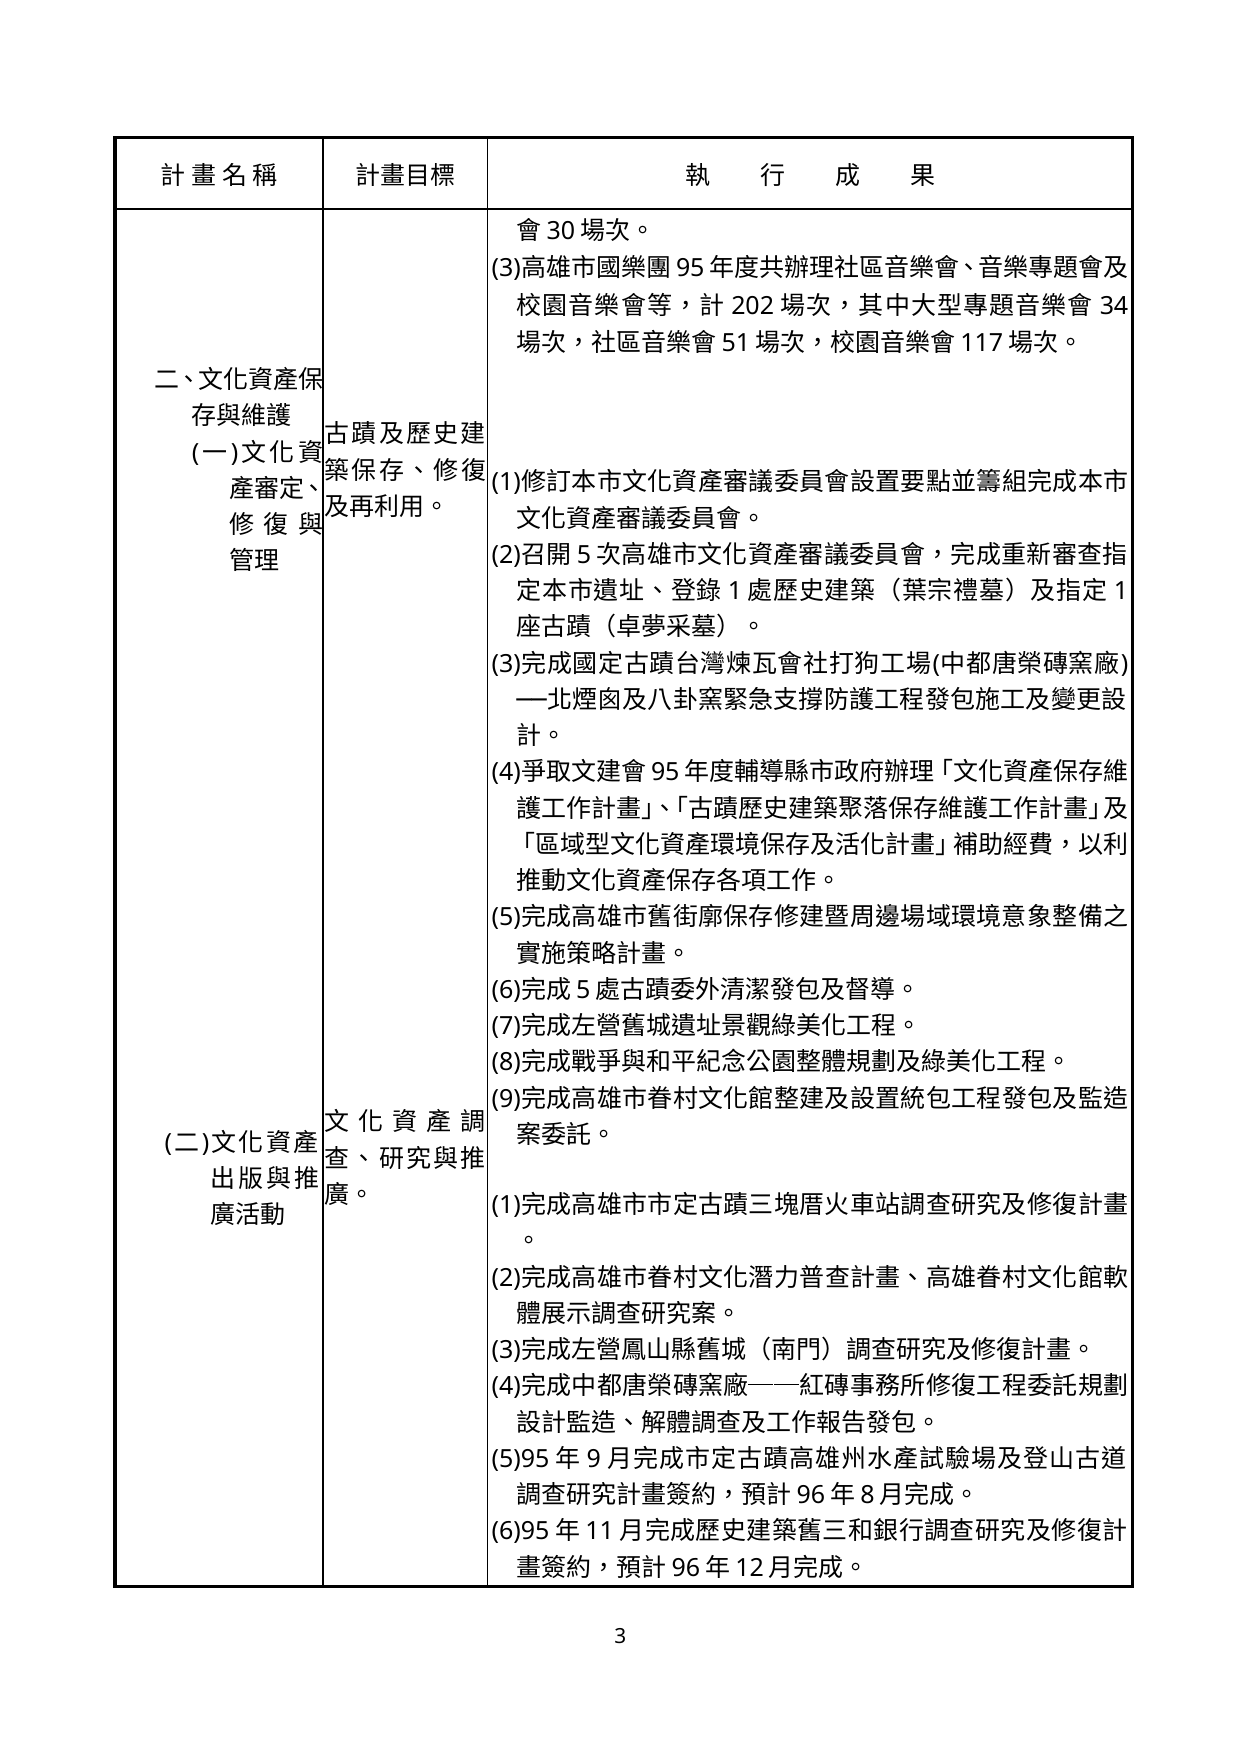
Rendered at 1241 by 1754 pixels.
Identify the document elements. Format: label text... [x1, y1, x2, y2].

table_cell 制定各項法規。 文化志工培訓。 1. 文化叢書規畫。 2. 高雄文史調查研究出版。 3. 文學創作與活動推廣。 輔導本市優秀藝文團體至國內外演出，促進文化交流與城市行銷。 邀請國內、外藝文團體至本市演出 1. 訂定補助申請暨審查辦法。 2. 經費補助。 3. 推動本市表演藝術活動。 發展城市音樂專業團隊，促進本市藝術專業形象。 古蹟及歷史建築保存、修復及再利用。 文化資產調查、研究與推廣。 地方文化館之設立、營運與推廣。 本市表演空間之利用規劃與資源調查。 城市文化活動之策辦。 街頭藝術展演扶植與推動。 城市文化導覽員培育。 新故鄉社區總體營造計畫。 1.策辦國際鋼雕藝術節。 2. 將公共藝術與市政建設整合為在地高雄的景觀特色。 3. 透過審議機制輔導各地機關辦理公共藝術業務。 4.活化公共藝術審議功能。 推動駁二藝術特區，發展地方文化產業。 保存紅毛港文物及規劃建置紅毛港藝術文化園區。 推廣文化中心多元休閒文化，落實藝術生活化。 1.於至真堂、至美軒、雅軒及第一、二文物館等展場舉辦157場次展覽。 2. 擴大招幕志工，提升展場服務品質。 1.訂定管理要點及辦法。 2. 建立展覽場地申請制度，辦理各類展覽。 3. 充實表演藝術類館藏及推廣。 1. 續修高雄市志。 2. 編印高市文獻期刊。 3. 編印文獻叢書。 推展本市地方史蹟及文獻工作。 1.春季國殤典禮。 2.祭孔典禮。 3.秋祭國殤。 孔子廟園區、忠烈祠園區，委外經營管理並督導辦理相關展演活動。 紀念碑碑文重新撰寫，且紀念碑重建於仁愛公園內 加強高美館館務管理，辦理美術展覽、典藏管理、推廣、藝術研究等各項工作，以提供市民參與及運用，提昇文化素養及美術鑑賞能力。 加強博物館之展示、推廣教育等服務效能暨歷史文物之徵集、典藏、管理。 規劃不同年齡層閱讀活動，培育民眾閱讀素養，讓閱讀扎根及擴展。 [324, 210, 487, 1585]
table_header 執 行 成 果 [488, 139, 1131, 208]
table_cell (1) 修訂本市藝文活動經費補助申請暨審查要點，以活絡本市藝文活動。 (2) 修訂本市演藝事業暨演藝人員輔導要點，以輔導本市藝文團隊。 (3)辦理「2006高雄市文藝獎」：本屆文藝獎得獎獎項為：文學類──鄭烱明，音樂類──蕭泰然。頒獎典禮於12月1日在文化中心西側草坪舉行頒獎典禮，以表彰2位得獎人長期對文化藝術的付出與貢獻。 (4)依據「高雄市審查教育文化藝術事務財團法人設立許可及監督要點」之規定，於7月至9月間辦理教育文化事務財團法人執行94年度業務計畫綜合評鑑工作。 擬訂年度文化志培訓計畫，安排實習課程。 出版《高雄文學小百科》：整理過去高雄市重要文學史料，尋找高雄在地文學風貌，擴大範圍徵集高雄市文學發展過程事蹟。 出版《走學高雄書地圖》，把高雄的文學、出版的歷程及15年來讀書會的發展和現況，作一個掃描，為高雄市勾勒出第一張屬於高雄市的城市閱讀地圖。 (1)出版《葉石濤全集》：本市國寶級作家葉石濤畢生的寫作心血結晶《葉石濤全集》第一批小說卷五冊，在本局與國家台灣文學館攜手努力下，歷經3年的資料蒐集彙整、校對編印工作，在12月4日正式發表問世。 (2)辦理「高雄好讀書活動」：以抽獎活動，鼓勵市民朋友踴躍購書，帶動市民好讀書風氣。 (3) 辦理「高雄文學創作獎助計畫」：鼓勵文學創作、提昇文學研究與評論，藉由藉創作主題的發揮，呈現具有高雄特色的海洋文學精神與內涵。 (4)辦理與課本作家面對面研習會：協助國、高中國文教師進行現代文學之鑑賞，並使之用於現代文學之教學工作。 (1) 每月出版「文化高雄」專輯月刊3000萬份。 (2) 發行9期電子報，以網路行銷本市文化活動訊息。 為加強推廣文化藝術交流活動創造本市的藝文團體和國內其他縣市或國外優秀的藝文團體互相觀摩的機會，本局也極積補助本市各藝文團體辦理文化交流活動，95年度計補助17個團隊，共142萬元。 (1) 修訂完成本市藝文活動申請暨審查辦法，建立公平合理補助機制，鼓勵扶植優秀藝文團體及個人從事創作及演出，推廣藝文活動，提升本市文化藝術水準及城市形象。 (2)藝文團體依據「高雄市藝文活動經費補助申請暨審查要點」提出申請，經本局藝文活動經費審查會通過後，即可獲得補助，95年度共通過補助180個申請案件，對本市藝文活動之推展助益匪淺。 (3) 本局每年向文建會爭取經費，辦理本市傑出演藝團隊徵選與獎勵計畫，公開徵選本市從事音樂、舞蹈、傳統戲曲及現代戲劇之演藝團體，已有公開演（展）出或辦理文化活動經驗之團體， 95年度入選團隊6隊，所受扶植團隊均具相當成效。 (1)兩樂團透過不斷辦理各項音樂活動，例如專題音樂會、校園音樂會、社區音樂會、音樂專題講座及配合市府舉辦大型活動，對提升本市音樂水準及藝文生活極有效益。 (2)高雄市交響樂團95年度共辦理社區音樂會、音樂專題會及配合市府舉辦大型活動等，計126場次，其中大型專題音樂會53場次，社區音樂會43場次，校園迷你音樂會30場次。 (3)高雄市國樂團95年度共辦理社區音樂會、音樂專題會及校園音樂會等，計202場次，其中大型專題音樂會34場次，社區音樂會51場次，校園音樂會117場次。 (1)修訂本市文化資產審議委員會設置要點並籌組完成本市文化資產審議委員會。 (2)召開5次高雄市文化資產審議委員會，完成重新審查指定本市遺址、登錄1處歷史建築（葉宗禮墓）及指定1座古蹟（卓夢采墓）。 (3)完成國定古蹟台灣煉瓦會社打狗工場(中都唐榮磚窯廠) ──北煙囪及八卦窯緊急支撐防護工程發包施工及變更設計。 (4)爭取文建會95年度輔導縣市政府辦理「文化資產保存維護工作計畫」、「古蹟歷史建築聚落保存維護工作計畫」及「區域型文化資產環境保存及活化計畫」補助經費，以利推動文化資產保存各項工作。 (5)完成高雄市舊街廓保存修建暨周邊場域環境意象整備之實施策略計畫。 (6)完成5處古蹟委外清潔發包及督導。 (7)完成左營舊城遺址景觀綠美化工程。 (8)完成戰爭與和平紀念公園整體規劃及綠美化工程。 (9)完成高雄市眷村文化館整建及設置統包工程發包及監造案委託。 (1)完成高雄市市定古蹟三塊厝火車站調查研究及修復計畫。 (2)完成高雄市眷村文化潛力普查計畫、高雄眷村文化館軟體展示調查研究案。 (3)完成左營鳳山縣舊城（南門）調查研究及修復計畫。 (4)完成中都唐榮磚窯廠──紅磚事務所修復工程委託規劃設計監造、解體調查及工作報告發包。 (5)95年9月完成市定古蹟高雄州水產試驗場及登山古道調查研究計畫簽約，預計96年8月完成。 (6)95年11月完成歷史建築舊三和銀行調查研究及修復計畫簽約，預計96年12月完成。 (7)辦理打狗戰俘營及戰俘船追悼之旅及新碑落成追思典禮。 (8)辦理228紀念日活動。 (9)辦理文化玉山活動。 (10)辦理鄭成功誕辰382週年紀念活動。 (11)辦理鳳山縣舊城建城180年活動。 (12)辦理中都唐榮磚窯廠文史推廣活動。 (13)辦理戰爭與和平紀念公園啟用典禮活動。 (1)完成95年文化館輔導團甄選，展開年度輔導事宜。 (2)爭取文建會95年地方文化館經費，本府獲補助經費計1,545萬元。 (3)輔導館舍開幕活動：「上雲藝術中心」7月8日辦理「童話‧童畫」展覽開幕暨「地方文化館揭牌」活動。「台灣美電影文化館」7月22日辦理「高雄懷舊電影探索」系列活動開幕。 (4)成立文化館家族交流平台：8月14日文化局辦理「推動地方文化館計畫5年有成，成立「文化館家族交流平台」館際交流暨媒體發表會。 (5)完成文化館交流觀摩活動：8月23～25日辦理金門古蹟文化館產業觀摩之旅。 (6)輔導館舍96年度提案：於11月21日辦理96年度各縣市地方文化館館舍提案分類會議，12月6日辦理初審會議。 (7)辦理文化館行銷推廣 ◎辦理「城市文化．誠品開講」閱讀高雄城市文化館系列講堂，總計8場演講。 ◎辦理《為歷史的蒼茫打光—高雄市古蹟與歷史建築詩集》及《繆思最喜歡居住的城市—閱讀高雄城市文化館》出版事宜、新書發表會。 (8)「旗後砲台130年古蹟故事文化館開館展示行銷計畫」：今年適逢旗後砲台建置完成130週年，為促進古蹟活化，前已研擬企畫申請獲得文建會「95年度地方文化館計畫」經費補助350萬元，辦理旗後砲台環境美化、開館展示、文宣品與文化商品計畫。並於11月29日辦理旗後砲台開館展示記者會。 (1)規劃開闢本市表演藝術場地：配合市府開放市民休憩場所，推動藝術展演活動，提升市民生活品質。於高雄港12號真愛碼頭、13號光榮碼頭、駁二藝術特區等規劃辦理表演藝術；並於前鎮區、小港區辦理「春天的樂章」社區巡演活動。 （2）爭取興建衛武營藝術中心及流行音樂中心： ◎經本局積極爭取，文建會預估83.6億元以籌建「衛武營藝術中心」，目前已進行「高雄國家藝術文化中心新建工程委託規劃設計監造技術服務案」第一階段評審。 ◎經爭取興建流行音樂中心，經建會原則同意流行文化產業中心興建地點為高北兩市，本市原提供「高雄多功能經貿園區特定區」為預定地，新市長上任後，正評估10號碼頭為基地之可行性。 (1)策辦國際性藝術節慶活動：配合2006高雄燈會於高雄港光榮碼頭(13號碼頭)辦理「香港之夜」與「世運之夜」活動，進行文化交流並宣傳高雄世運。 (2)辦理「2006世運嘉年華•戲獅甲藝術節」活動，以「文化傳承、城市交流」為活動主軸，邀請亞洲舞龍舞獅團隊表演，並配合文物陳列展出。 (3)辦理2006城市花季系列活動：分別辦理「黃色迷戀•阿勃勒花季」、「綠光印象•小葉欖仁季」、「翠意沉靜•雨豆季」三場，並配合套書出版。 (4)配合2009高雄世運暖身賽辦理系列文化活動：開幕典禮、選手之夜、世運晚會、運動攀登廣場活動、惜別晚會5場活動。 (5)辦理2006高雄文化玉山活動。 (1)辦理「95年春季街頭．藝術．達人活動」，甄選優秀街頭藝人。 (2)辦理「95年度街頭藝人研習活動」。 (1)7月9日～8月20日辦理城市文化導覽員進階培訓：紅毛港線、鹽埕線各100人次。 (2)9月23、24日、10月8日培訓左營舊城線文化導覽員70名 (3)10月14日～12月3日外語城市文化導覽員培訓：委由高雄市文化愛河協會及高雄應用科技大學辦理，開辦英文8班、日文2班，共培訓300名學員。 (4)建置79名優質城市文化導覽員推薦網頁。 (5)導覽服務：支援政府機關、學校及私人團體文化導覽需求（45件），提供優質解說服務，深受好評；並支援本局駁二藝術特區展覽活動之導覽解說及2006鋼雕藝術戶外教學導覽解說（40梯次）。 (1)成立社區營造中心並依進度規劃執行完成年度社區輔導相關工作。 (2)完成辦理人才培育相關課程八場，並培育相關人才50名以上。 (3)完成甄選並輔導11個社區營造點完成提案計畫並執行之。 (4)辦理95年度社區營造點成果展~社造第一味．高雄YES，共有19社區參與盛會。 (5)10月14日～10月29日文化深度之旅：委由高雄市舊城文化協會承辦，以北高雄為文 化觀光遊程，規劃4條深入社區聚落及文史景點之文化觀光路線，帶領民眾實地領略在地獨特產業及人文特色。共辦理28梯次，計有1200人次參加，獲得民眾一致好評。 (1)於新光碼頭策辦藝術活動，加強行銷推廣，以利群眾觀賞藝術與環境結合之視覺美感。 (2)以藝術家與民眾的互動為主軸，強調市民的參與性。 (1)完成五福國際觀光大道公共藝術設置計畫，共有五件作品，座落於五福四路鹽埕區路段。 (2)完成公共藝術設置專屬網站。 (3)本年度公共藝術基金，截至年底共計納入公共藝術基金經費約為1141萬元。 (4)完成「壽山龍井登山步道」之公共藝術設置案。 (5)透過審議機制，共審議28案公共藝術設置案。 (1)4～5月辦理南方生活陶‧駁二賞陶趣展覽活動並開放駁二倉庫供大專院校辦理畢業展。 (2)製作駁二專屬網站，並與其他藝術村相互聯結，廣為行銷宣傳。 (3)6月～8月辦理織染生活之美展覽活動。 (4)9/9～10/22辦理「駁二～國際文化公仔創意特展」。 (5)11～12月辦理駁二當代藝術展。 (6)95年11月～96年1月辦理創意金屬工藝展覽。 (1)紅毛港文化保存作業：完成影像紀錄、文獻史料調查及文物蒐集、建築測繪、模型製作案，以及辦理虛擬實境設計開發及網站建置、文化故事出版等多項軟體建設發包作業。 (2)規劃辦理紅毛港具文化價值建物的局部構件拆除保存工程規劃設計、解體調查、監造及工作報告案發包事宜。 (3)紅毛港文化園區建置作業，完成腹地範圍之確定，並進行先期規劃作業，提出建置經費需求。 (1)狗年春節期間於文化中心廣場辦理「2006年春節民俗藝文大彙演」活動，參觀人潮踴躍，初一開幕即突破四萬人次，經中國時報全國性統計各縣市春節活動之人潮與豐富化，獲觀光局列為全國觀光人次第三名之榮耀。 (2)辦理「第12屆金爵獎國際調酒大賽」於4月29至5月2日共計4天於音樂館戶外及至德堂二地擴大舉行，國內外與會專業人士超過500人，賽事活動吸引眾多民眾觀賞。 (3)11月25日 辦理「雨豆茶宴」活動，結合民眾自組報名隊伍、八大不同族群茶席，在雨豆樹下泡茶、喝茶、聽音樂，倡導城市「慢活」概念，讓市民體驗無界限的人文藝術都會生活，營造優質休閒生活環境，市長蒞臨現場與民眾一起享受悠閒秋日午后時光，吸引上千人次參加。 (4)主辦「高雄市藝術市集」，自6月17日起每週六16:00～21:30於文化中心西側藝術大道浪漫登場，集結各式實用性或裝飾性手工創意藝術品展演，同時也有街頭藝人的駐點演出，廣受好評，原試辦至9月，因好評不斷，將常態性持續辦理，已有萬人以上人次參與。 (5)為鼓勵市民能積極參與國際名劇的欣賞，特別邀請知名廣播主持人宋銘，於12月24日假至善廳辦理西洋名劇「貓」演前賞析講座，讓觀眾於欣賞「貓」劇前，可以更深入了解該劇的創作過程、演出特色及節目內容。 (6)辦理「水岸花香植樹種花專案」：市府工務局撥給本局「水岸花香植樹種花專案」經費1050萬元，辦理文化中心園區及週邊景觀綠美化工程，已完成測量，景觀綠化設計細部修正中，將可營造出更具氛圍的藝文空間場域。 (1)於5月19日至31日策劃辦理「閱／讀 繆思的容顏作家影展」：邀請近百位作家提供個人生命記憶中，最珍貴或值得緬懷的影像圖片，以展覽的形式呈現並設置高雄作家專區，讓讀者認識在地作家。參觀民眾達5497人次。 (2)辦理「亞洲水彩聯盟巡迴展」，於6月17日起分別在高雄、台南、台東、等縣市辦理極獲好評，並於8月13日辦理完畢計有7568人次參加。 (3)辦理「生活美學設計展」、「彭見成畫展」、「林智信油畫個展」：於9月9日至10月4日陸續策劃「生活美學設計展－戀戀自拍．愛現高雄、 彭見成──老虎之戀丑展、 林智信藝術創作展」等展覽，參觀民眾共達14719人次。 (4)辦理高雄杯書法比賽，分為長青組、社會組、高中組、國中組、國小高年級組、國小中年級組共6組，經過初賽、複賽，各組選出前五名，另選出優選、佳作、入選作品，共計267人得獎，於12月16日假至美軒舉行頒獎典禮，並展出得獎作品至27日。 (1)因應展演、資訊及影音圖書服務業務的擴增，擴大招募志工，透過新聞媒體、公告、網路等方式招募， 95年志工總人數為178人。值勤區域主要包括圖書館、表演藝術資訊館、至真堂等六個展覽場、至善廳、至德堂等，並機動支援本局及市府辦理之重大活動。 (2)本局志工團隊表現優異，參加文建會95年第15屆表揚文化機關（構）績優義工活動「績優義工個人」推薦1人得服務績優金牌獎、7人得服務績優銅牌獎及參加內政部志願服務獎勵1人得金牌獎、6人得銀牌獎、8人得銅牌獎，參加高雄市政府志願服務獎勵共17人得金質獎、24人得銀質獎、21人得銅質獎，成果豐碩。 (1)於3月30日召開審查九十六年度上半年兩廳堂檔期申請作業。 (2)於11月30日召開審查九十六年度下半年兩廳堂檔期申請作業。 (3)由本局與文建會共同合辦，委託台灣技術劇場協會、螢火蟲劇團於7月15日~10月1日假本局至善聽會議室及表演藝術資訊館辦理「技術劇場專業人才培訓計畫」系列課程；另於95年12月～96年4月由本局與文建會共同辦理「衛武營藝術文化中心」新建相關人才培育系列研習課程，包括「技術劇場專業人才培訓－舞台監督專業班」及「表演藝術行政人員培訓」，本局配合提供研習場地協助等相關事宜。 修訂「高雄市中正文化中心展覽活動申請表」，並完成96年度至真堂、至美軒、雅軒、第一及第二文物館檔期申請及審查作業。 (1)動支第二預備金250萬元辦理「行動音樂館」：為豐富民眾生活內涵，提升音樂素養，認識本土音樂，推廣本土人文藝術，進而提增國際音樂，延伸音樂館的資源，把行動音樂車化身為城市的音樂精靈，將典藏在本局的寶藏，送到城市各個角落。 (2)動支第二預備金500萬元辦理擴增「表演藝術圖書館」主題功能：為提升本市表演藝術創作力及台灣表演藝術國際能見度，增設相關表演藝術軟硬體設備，購入中、西文表演藝術類書籍、視聽資料、電子資料庫等，及更新讀者查詢區硬體設備，以充實本館表演藝術館藏，建構南部地區之「表演藝術圖書館」，提供專業資訊，培養藝術欣賞人口。 (3)「表演藝術跨領域創作養成計畫──共讀紅樓夢」系列活動：自4月14日-6月30日於表演藝術圖書館展開，活動內容：包含研習會夜讀、晨讀、聆戲、看展、饗美食；義務李老師說故事8場次、說故事宅配到校園、表演藝術特展導覽、跨界藝術論壇，結合本局表演藝術圖書，發展音樂、舞蹈、戲劇等藝術呈現，藉由情境的、肢體的感官互動方式來閱讀紅樓夢。 (4)「水岸花香文化城」數位廣播節目：自10月1日～12月31日，共20集，每集60分鐘，每集安排兩個單元，每單元以30分鐘為製作單位，進行「水岸花香文化城」數位廣播錄製事宜，區分為音樂、舞蹈、戲劇、戲曲、文化行政等類別，邀請表演藝術家與陳郁秀等在該領域有突出表現人士前至本館錄製，目前依進度進行中，並配合「用城市文化館閱讀高雄」12月2日於大統10樓誠品店辦埋活動，以建構「高雄市表演藝術家數位駐館計畫」網絡交流平台之基礎。 (5)95年度「全國好書交換」活動：自7月30日～8月12日，於文化中心圖書館一樓大廳及兒童館，7月30日、8月6、12日辦理相關活動，除延續往年的捐、換書方式外，更增加「好書」與「閱讀經驗」的交換活動，12日「呷冰看冊」活動當天到館人數約850人次，期間總收書量2030冊，交換書量2088冊，實際參與換書人數173人，以家庭親子居多，也讓閱讀交流更具紮根的行動力。 (6)「表演藝術跨領域創作養成計畫--狂想德國」系列活動：自11月15日至12月底辦理德國系列活動，結合左派舞蹈協會、文藻外語學院、台北德國文化中心、台北皇冠藝文中心，將以碧娜．鮑許海報展、文化資訊展、書展、影片播放、講析、研習營、遊學導覽、舞蹈演出等多面向呈現。近年來，隨著多元文化發展的趨勢，戲劇、舞蹈、音樂及傳統技藝等表演藝術的整合亦日趨重要。鑒於德國於現代表演藝術的整合上居世界領導地位，希望能夠以「多元文化、友愛包容」的精神，號召更多港都人來關心表演藝術的發展、參與這項文化的盛宴。 (1)至中央學術機構及國家圖書館台灣分館蒐集相關典籍資料。 (2)在高雄市作田野調查採集相關調查資料。 為保存地方文獻，按季編印《高市文獻》期刊，95年12月底前計出版第19卷第1～4期，每期發行1000本，分送全國各圖書館、各級學校、學術機構、文史工作者等參閱，並送政府出版品展示中心（青年書局）、國家書坊台視總店、五南文化廣場、南天書局、高雄市政府文化局消費合作社、有限責任高雄市美術館消費合作社等處展售。 (1)出版《舊城滄桑－鳳山縣舊城建城180年懷舊》。 (2)出版《鳳山縣舊城建城180週年學術研討會論文集》。 (3)出版《高雄市體壇記事》。 (4)出版《高雄市酒吧街文化初探》。 (5)出版《祭孔特刊》。 (1)辦理「海洋傳奇──元老憶述碼頭煙雲」座談會，邀請本市各界耆老針對高雄市歷史沿革、親身經歷、各區發展淵源作口述憶往，引發民眾對於城市歷史的興趣，催化城市新文化，以提倡本市文化活動，豐富本市精神內涵。並將紀錄，刊載於《高市文獻》期刊第19卷第2期。 (2)辦理「大家鬥陣來聽故事──打狗傳奇」系列講座活動，95年1月16日、2月22日、6月22日、8月22日、9月22日陸續在前金、苓雅、鹽埕、楠梓、小港各區公所辦理「前金的故事」、「苓仔寮傳奇」、「鹽埕的前世今生」、「楠梓區的傳說」及「小港區的由來與發展」等5場講座活動，講述該區有趣的傳說及奇聞軼事等，頗獲好評。 (3)舉辦「鳳山縣舊城建城180週年」學術研討會，會中邀請學者專家發表7篇論文及舉行一場綜合座談。共有地方文史工作者、各大學院校文史系（所）學生、研究生暨各級中小學教師參與盛會。 (4)辦理「校園文化列車鄉土文化」活動，為推動本土文化在校園紮根，提昇教師本土文化養，加強本土文化與學生生活經驗的結合，於4月13日及4月20日分兩梯次在高雄市立福山國中舉辦「本土文化種子團隊」研習活動，。5月15日在市立民權國小舉辦一場「紅毛港的故事」專題講座活動，對即將消失的紅毛港做一歷史回顧，演講內容豐富，演說生動活潑，充分發揮歷史教育紮根校園的功能。 (5)辦理「從打狗到高雄」演講活動，於右昌國小舉辦一場「從打狗到高雄」文獻講座，參加對象包括後勁、援中、加昌、右昌、楠陽、翠屏、楠梓國小等七所國小教師及家長，反應熱烈。 (6)辦理「95年度高雄市民俗及有關文物普查」，為瞭解本市現有最特殊、具代表性、稀有性之民俗與有關文物，本會分年分期實施，本年普查以小港區及鼓山區為執行範圍。 本市95年春祭國殤典禮於3月29日上午8時在壽山忠烈祠舉行，由葉代理市長菊蘭主祭，各機關首長陪祭，各界代表、學校師生、烈士遺族等與祭，典禮後由市長代表本市各界慰問烈士遺族。 高雄市各界紀念大成至聖先師孔子二五五六周年誕辰釋奠典禮，葉代理市長菊蘭擔任正獻官，本巿各界首長擔任分獻官，本府各局、處首長擔任陪祭官，祭祀禮儀依古禮程序進行，典禮隆重盛大。 本市95年秋季國殤典禮於9月3日上午8時在壽山忠烈祠舉行。由葉代理市長菊蘭主祭，各機關首長陪祭，各界代表、學校師生、烈士遺族等與祭，典禮後由市長代表本市各界慰問烈士遺族。 兩祠廟委外經營節省公部門支出維護費、水電費、環境清潔費、保全費計129萬元。及收取權利金156.5萬，並辦理科舉文化展、台灣方地自治史料展等相關活動。 本市二二八和平紀念碑碑文依史實呈現，並重建於仁愛公園內，是本市和平指標，不僅多一處提供民眾紀念、教育、休閒等多功能場所，亦增加愛河附近公共藝術景觀，提昇本市觀光價值。 (1)推動兩岸藝術交流 辦理「王朝秘寶──古中原考古文物展」，促使對岸重要考古成就來台展出，介紹中華傳統文化菁華，讓南部民眾親睹珍貴文物風采，了解人類文明發展。 (2)辦理國際藝術交流 辦理「渡──當代高雄芝加哥十人展」、「古老文字的當代表現──昆特‧于克文字創作展」、德國藝術家「索薇‧馮‧克雷動畫手稿展」、「關於我們──貝里斯當代藝術展」、「榮耀之門──法國十九世紀沙龍展」、「生態美學：藝術的力量與公共生活國際生態藝術研習創作工作坊」、「比利時藝術家Wim Delvoye：CLOACA下水道作品展」等國際性展覽及研討會，介紹國際藝術潮流與發展，促進與國際之互動交流，開拓民眾藝術視野。 (3)推動在地藝術發展 辦理「中華民國95年高雄市美術家聯展」、「美術高雄2005──高雄陶」及「市民畫廊」、「向前輩藝術家致敬：沉默中的尊嚴──莊索回顧展」等多位在地藝術家展覽，鼓勵與高雄有淵源之藝術家創作及展出，並呈現出高雄地區藝術生態及文化風貌的多樣化。 (4)發展當代藝術 辦理「創作論壇」徵件性展覽，以及合作辦理「科光幻影‧音戲遊藝」鼓勵優秀藝術家，激發跨領域與多元媒材之當代創作，並推動藝評風氣。 (5)辦理「2005高雄國際貨櫃藝術節」視覺藝術展 展出國內、外著名藝術家之作品。藉由本藝術展之辦理，展現高雄海洋工業之都的特色，形塑城市藝文風格。 (6)整理台灣藝術發展 提出嶄新觀點如「綠色奇蹟：藝術與環境生態的對話」藉由藝術創作觀照土地生命歷史、「島嶼之歌──有關海的二十四種表現」、「蔓蕪：陳幸婉、李錦繡、邱紫媛、曾愛真」、「台灣美術與社會脈動2：寶島曼波」。 (7)爭取典藏經費充實典藏 本年度高雄市立美術館除原編列的典藏預算700萬元外，還特別爭取動支市長第二預備金共2,700萬元充實典藏。以台灣南島語系當代藝術、區域風格代表作品、台灣中青輩優秀作品、雕塑，以及台灣美術史重要藝術家作品等為典藏方向，建立館藏特色，增加美術館之競爭力。 (8)出版「典藏目錄2004～2005」 將2004～2005兩年間所典藏的256件藝術作品之相關資料編輯成冊，此彙編的成果同時成為各界查詢美術相關資料的重要依據。 (9)發行《藝術認證》雙月刊 高雄市立美術館發行的《藝術認證》雙月刊，為國內少見集學術及育樂於一體的官方藝術雜誌，可作為南部藝術界重要的發聲平台。現已發行至第11期，95年度6期均已發行，年度執行進度達100％。 (10)推動向前輩藝術家致敬系列研究展 以在地藝術家為優先規劃對象，逐步整理及建立高雄地區藝術家史料。 (11)延伸長期陳列室研究與教育推廣功能 高雄市立美術館之長期陳列室自95年7月開始辦理台灣雕塑發展常設展，共計展出近100件作品，本展將典藏品的研究結果以系統方式詮釋與展示，並搭配持續的教育推廣活動，讓觀眾得以從藝術原作的觀賞中獲得藝術史的系統知識與美學啟發，落實了美術館主體角色與功能。 (12)配合展覽辦理各項推廣活動及研習營 共辦理導覽活動142場次，服務民眾8,264人次，演講活動35場次，參與民眾2,450人次。 (13)年度放映藝術文化相關影片欣賞96場次，計有3,360人次參與。資源教室開放民眾與學校使用，年度共計102團，共有9,036人次。 (14)加強義工培訓及學校美術教師訓練 95年度總共招募新進志工140人，並辦理志工職前訓練與後續培訓，目前全館志工950人。另配合台灣雕塑長期陳列室展覽辦理年度教師培訓乙次，培訓種子教師200多人。 (15)策辦高雄獎暨高雄市美術展覽會 為鼓勵藝術創作，高雄市立美術館每年均策辦高雄獎徵選，95年總收件數647件，共選出高雄獎5名，優選獎10名，入選獎40名。 (16)辦理兒童美術館展覽及教育推廣活動 兒童美術館95年度推出3檔年度大展，教育活動70餘場次，參與教育活動計5,238人次。95年度服務11萬2,326人次。 (1)結合文史、博物館、教育學者策劃符合在地性之展覽，全年度計辦理15檔，行銷城市歷史。 (2)充分蒐集全台灣各博物館之展覽資訊，選擇優質、適性之展覽，以館際合作方式全年度計展出5檔。 (3)本年度出版典藏專輯──《戰火浮生錄》乙冊，以涵養歷史文化及延伸展示功能，發揮歷史博物館之教育功能。 (4)為推展城市觀光因應夜間藝文人口需求，每週六、日夜間開館，促進高雄文化觀光旅遊事業之發展。 (5)完成更新提升無障礙資訊服務網站、強化雙語網頁內容，增設兒童網頁重視網路數位學習，延伸典藏、展示、推廣等功能。 (6)配合展覽及針對特定歷史文化主題，於年度內舉辦具特色之推廣活動計 26 場次，發揚傳承本地歷史文化。 (7)加強高雄歷史文化教育推廣，針對不同年齡層規劃相關研習活動，並舉辦親子DIY活動、現地實察、專題演講等計 44 場次，以增進參觀效果，促進市民之鄉土感情與認同。 (8)委託學者專家完成本館紙類典藏文物檢視登錄及保存維護工作，有利爾後之出版、展陳與推廣。 (9)推動典藏文物數位化，辦理委外拍攝工作，本年度完成1,365件，並建立文物登錄系統，完善典藏管理機制，提供民眾使用與研究。 (10)宣導推展文化資產保存觀念與工作，進行文物史料徵集、購置，以豐實館藏及保存文化資產，本年度購置347項市民捐贈文物871項。 (11)配合新修正文化資產保存法規定，籌組成立本市古物審議委員會， 並舉辦二梯次本市古物類文化資產保存研習會，邀集公私立古物保管機關(構)及文史團體共同參與，研習文資法作業流程及專業保存維護知能，計有80人參加。 (1)95年1月7日策辦「陪寶貝讀繪本」活動，由葉代理市長菊蘭親自為小朋友說故事，系列活動共3,000親子參加，開啟城市閱讀運動。 (2)實施通閱服務，讀者可就近各館借書還書。95年度總計辦理通借冊數13,936冊，通還冊數共87,496冊。 (3)開辦班級借閱證：凡本市國小導師得憑教師證辦理，每證可借書50冊，借期二個月，95年度辦理張數為328張，以推廣校園閱讀風氣。 (4)開辦家庭借閱證：凡本市家戶其成員得憑戶口名簿辦理，每證可借書20冊，過期期刊5冊，借期28天，95年度辦理張數為5,392張，以推廣家庭閱讀風氣。 (5)各項閱覽統計數據：截至95年12月止，借閱670,637人次，還書1,088,235人次，利用自修室1,218,681人次，書庫閱覽1,093,329人次，參加推廣活動251,414人次，網路利用423,735人次，利用視聽人數898人次，其他（預約、OPAC預約、辦證、補證、使用電腦、館際合作）306,205人次，總計利用圖書館人數為5,053,134人次，較去年同期4,362,275人次，成長690,859人次。 (6)辦理「文學家駐館」活動：每2週邀請1位高雄作家駐館，提供個人創作文物展與文學講座，以行銷高雄作家，拉近作家與民眾距離。95年共邀請24位高雄作家駐館，共辦理24場作家創作文物展，與24場文學講座，總計參加人次共11,029人。 (7)辦理「送文學到校園」系列講座，邀請年輕人喜愛的作家與課本作家深入本市高中校園，與學生分享文學的賞析心得及寫作的的心路歷程， 期能激發年輕人對文學創作的興趣，95年共辦理8場次，參加人次2,360人。 (8)辦理青年文學徵稿活動，由本館提供稿費與發表平台，鼓勵年輕一代對文學有興趣者寫作，並勇於發表。95年共收到稿件510件，入選60篇，並與遠景出版社合作，出版《晴天的歌聲──高雄青年文學選集》。 (9)辦理全民寫作培訓班：與高雄市港都文藝學會合辦，邀請資深作家用深入淺出的方式提升市民閱讀力，並藉由一系列的課程教導有心創作的市民投入創作，從中學習各種文學創作技巧，95年共辦理總計7場次，參加人次計152人。 (10)每週六、日辦理「FUN心聽故事」活動，由故事媽媽在11個分館為小朋友說故事，本年度策辦共計743場21,524人參加。 (11)響叮噹兒童讀書會3月至6月、9月至12月於11個分館辦理，招收國小四至六年級小朋友，每個分館20位小朋友參加每月上課2次，藉由專業老師的帶領,指導小朋友共讀。 (12)為推動城市閱讀運動，推出「與局長讀書」活動，由文化局局長王志誠親自推薦圖書與讀書會夥伴共讀，並經過討論及心得分享等，95年度共進行20場參與人數共有630人。 (13)「與作家有約」系列講座，每月邀請局長親自推薦書籍之作者至圖書館與民眾面對面，暢談其創作理念，95年度共辦理11場參與人數1300人。 (14)行銷分館： ◎2月份寶珠分館策辦「親子查資料比賽」，共有100多人組隊參賽，民眾反應熱烈。 ◎3月份鹽埕分館辦理「高雄漫畫祭」系列活動，藉以形塑鹽埕分館成為「高雄漫畫館」之特色館藏，並促進民眾利用圖書館資源，達成彰顯圖書館特色之目標。 ◎8月份新興分館與行政院勞工委員會職業訓練局及中華民國無障礙科技發展協會合辦盲用電腦研習營。 ◎9月至10月份楠梓分館運動舉辦「悅讀YOUNG起來系列活動」，整個系列活動包括2009世界運動會在高雄資料展、穿越時空說世運、運動悅讀健康主題書展及「我愛運動」徵文比賽，楠梓分館並購置1000多本運動與健康相關圖書提供閱覽。 ◎12月份翠屏分館辦理飲食文化館藏特色行銷活動，整個系列活動包括「食在有料」有獎徵答及「書香美食──無國界料理」記者會，邀請高雄餐旅學院圖書館館長及老師屠國城現場展示法國、義大利、日本料理之特色，參加記者及來賓人數約40人。 (15)4月22日上午在中正文化中心正門舉辦了一場競爭激烈的『創意說故事擂台大車拼』，共有南台灣40個隊伍報名參加，高手過招非常精彩，有遠從屏東以及台南縣北門鄉的小朋友一起參加，現場熱鬧非凡。 (16)4月25日下午1時30分假市府中庭辦理「高雄市公共圖書館藏書突破153萬冊」記者會，市立圖書館自93年11月起進行「一人一書‧幸福高雄」募書募款活動，受到社會各界人士共襄盛舉熱烈參與，共募集到841萬元及圖書16萬冊，經過一年的努力，動員人力作圖書分編及加工等工作，加上94年底動用市長第二預備金600萬元之挹注，已於95年3月底館藏量達到153萬冊，提前7年達到市民一人一書之目標，至95年底，本市公共圖書館總藏書量共1,694,375冊。 (17)全國第一次以現場即興創作形式的手工繪本書比賽，5月27日上午9時於社教館熱烈展開，共吸引了本市近100隊國小小朋友組隊參加，大家玩手工、飆創意現場製作一本屬於自己的手工繪本書，主題為「咱的水高雄」。 (18)7、8月於11個分館辦理「圖書館之旅」，參加對象為國小四至六年級學生，藉由活動讓小朋友認識圖書館資源。 (19)7、8月配合國中圖辦理「全國好書交換日」活動，本市有13個公共圖書館參與本活動，共募集到近2萬冊圖書，吸引了將近7,000人參與本活動，本市13個據點換書成功的人數近3,000人，換書的冊數超過1萬4千多冊。 (20)95年8月6日與國立台灣大學圖書資訊學系合辦「常用的針灸穴道保健及其數位學習」數位典藏融入終身學習講座，活動地點於三民分館一樓禮堂，活動對象為一般民眾，活動內容介紹如何運用「當代針灸大成‧數位典藏網站」的數位資訊及家庭常見疾病的簡易穴道保健，活動主講人為致遠管理學院資工系陳擎文老師，參與人次73人。 (21)8月23及24日於總館中興堂辦理「台灣囝仔歌──海洋的律動、歡愉的兒歌」活動，共有對台灣囝仔歌有興趣的民眾60多人參加，課程內容包括劇場囝仔歌、鄉土囝仔歌、現代台灣囝仔歌等。9月10日(週日)於楠梓、三民、鹽埕、左營及新興等分館各招收親子30對。辦理「親子戲童年──唸謠遊戲」。 (22)辦理本市「故事媽媽」認證培訓活動第2屆，9月12日至28日於總館中興堂舉行，初階班共有170名，進階班共有60名參加，邀請故事屋創辦人張大光先生、台南社大講師林美琴老師及悅讀學堂執行長葛琦霞擔任講座，課程結束後須15次至學校或圖書館作說故事實習，得以發給結業證或認證。 (23)主動爭取企業界捐款180萬元購置行動圖書館圖書巡迴車及故事媽媽列車，將圖書送至偏遠地區嘉惠市民，並將故事媽媽說故事活動延伸至社區及學校；11月1日上午11時於中正文化中心藝術大道舉行「行動圖書館暨故事媽媽列車啟動儀式」，邀請代理市長葉菊蘭蒞臨主持，並頒發感謝狀感謝23個贊助單位。 (24)為了結合全國各縣市故事媽媽，作橫向的連結與溝通，進一步凝聚全國故事媽媽的能量，11月16及17日於總館中興堂辦理「2006全國故事媽媽一起來麻吉」活動，有來自連江縣、澎湖縣、宜蘭縣、花蓮縣、台東縣等22個縣市27個單位共有250位故事媽媽參加，課程包括愛的故事媽媽表揚、麻吉擂台及麻吉密笈等，晚上並安排夜遊愛河導覽行程。 (25)95年12月1日高雄文學館爭取文建會地方文化館350萬經費補助，建置「高雄作家資料專區」暨數位化典藏，並舉辦開幕典禮，共典藏139位高雄作家資料。 (26)與國家圖書館合辦「公共圖書館館員在職進修」，本年5、9、10月分3期於鼓山分館舉行，共有南部六縣市公共圖書館館員220人參加，強化圖書館從業人員專業能力。 (27)與中華民國圖書館學會、文藻外語學院及美國在台協會合作，於12月7日假文藻外語學院合辦「共創閱讀新世紀」視訊研討會，共有來自全國各縣市圖書館員90人參加，藉由與美國圖書館學會會長(Ms.Burger)視訊連線對談，及安排國內經營有特色成效圖書館的經驗分享，使圖書館從業人員了解美國圖書館推動閱讀的現況及國內圖界彼此合作的方法和運用社區資源的實例。 (28)95年12月12日中華民國圖書館學會委託辦理「國民中學圖書館員營運知能研習」，共有本市國民中學圖書館館員約40人參加，邀請市圖館長施純福、台中教育大學社教系教授賴苑玲擔任講師，主題為「都會閱讀──高雄市立圖書館創新服務與行銷推廣」、「國民中學圖書館設立及營運基準內涵」及「國民中學圖書館營運策略」。 (29)高雄市「行動圖書館暨故事媽媽列車」啟動，行動圖書館提供2,000本書供小朋友借閱，及故事媽媽為小朋友說演故事，11月及12月共辦理9場，列車開抵本市仁愛國小、援中國小、明正國小、港和國小等偏遠地區國小，及內政部南區兒童之家等單位。 (30)辦理「網路資源利用──資料庫學習之旅」研習活動，參與人次194人。 (31)辦理「網路資源利用──tumble互動英文電子書」研習活動7梯次，參與人次190人。 (32)與國家圖書館遠距服務中心合辦「遠距圖書服務系統──南區說明會」1場次，參與人次共21人，活動內容介紹國家圖書館提供之遠距圖書服務系統操作使用方法。 (33)提供法源法律網、慧科新聞知識庫、詞林廣粹、美加留學資訊網、台灣史地與中國歷史影音資料庫──歷史台灣20集等資料庫共10種，供民眾查詢使用。 (34)提供tumble互動英文電子書、小魯兒童電子書及netlibrary電子書等共3種電子書，供民眾查詢使用。 [488, 210, 1131, 1585]
table_cell 壹、文化建設與活動 一、文化政策與行銷 (一)文化政策、制度、法規之研訂 (二)文化志工人才培育 (三)文化活動及文化專書出版 (四)文化資訊、文化市場調查與行銷 (五)文化藝術交流活動 (六)藝文團體之扶植與獎補助 (七)本市兩樂團專業補助 二、文化資產保存與維護 (一)文化資產審定、修復與管理 (二)文化資產出版與推廣活動 (三)地方文化館計畫 三、表演藝術推動 （一）表演藝術環境規劃與管理 (二)表演藝術活動之策劃與推廣 (三)表演團體資源的整合與研究 四、視覺藝術推展與社區營造 (一)文化人才培育 (二)社區總體營造推展 (三)公共景觀藝術研習與推廣 (四)加強推動閒置空間運用 （五）紅毛港藝術文化園區 五、中正文化中心管理處 （一）營造文化人文生活圈 （二）辦理各項展覽活動及城市文化交流 (三) 建立管理機制、推廣藝文活動 貳、各項文化社教活動 一、文獻委員會 (一)文獻編纂 (二)推動地方文史工作 (三)祭典活動 (四)廟祠管理維護 (五)高雄市二二八和平紀念碑重建工程 二、美術館 三、歷史博物館 四、圖書館 [117, 210, 322, 1585]
table_header 計 畫 名 稱 [117, 139, 322, 208]
table_header 計畫目標 [324, 139, 487, 208]
